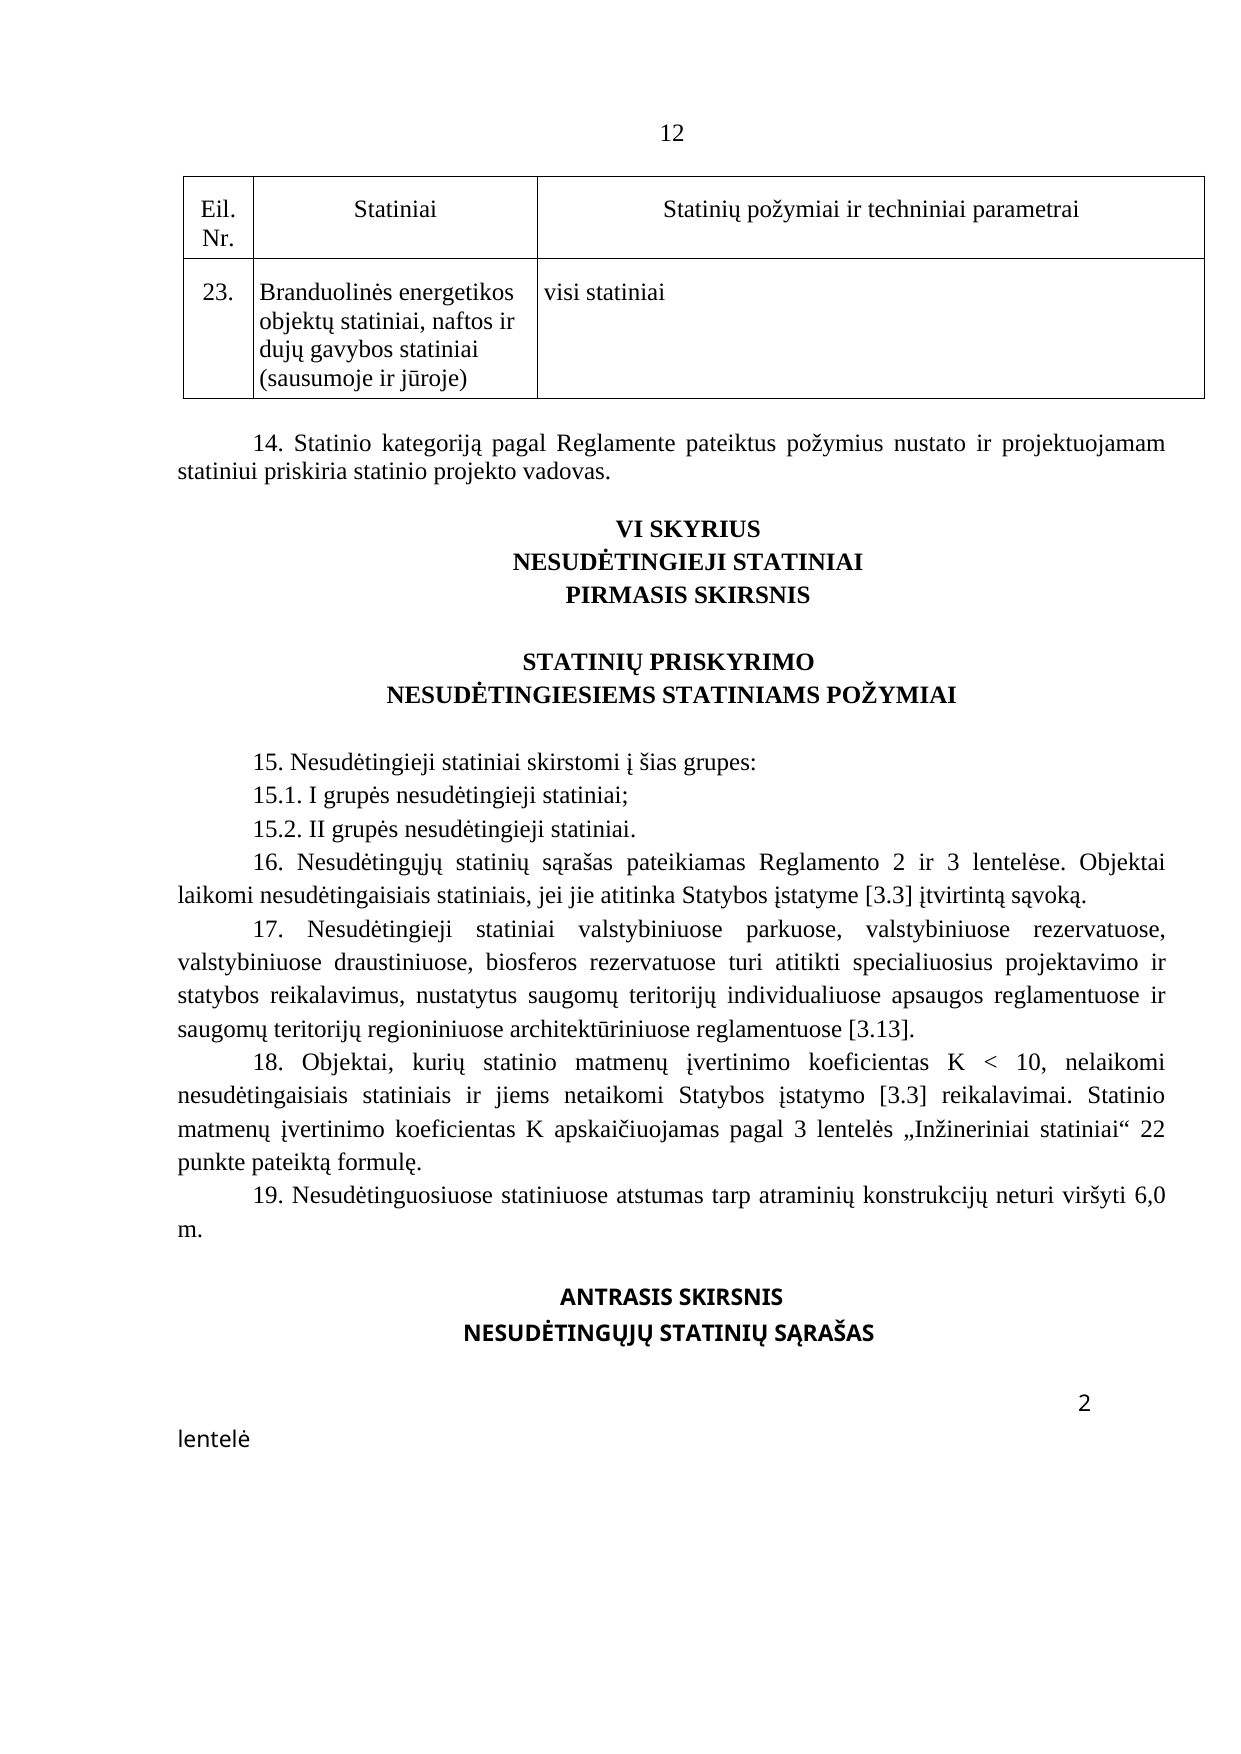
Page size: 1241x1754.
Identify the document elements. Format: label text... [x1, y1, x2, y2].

text 15.2. II grupės nesudėtingieji statiniai. [177, 814, 1166, 843]
text 2 lentelė [177, 1386, 1166, 1454]
text 18. Objektai, kurių statinio matmenų įvertinimo koeficientas K < 10, nelaikomi nesudėtingaisiais statiniais ir jiems netaikomi Statybos įstatymo [3.3] reikalavimai. Statinio matmenų įvertinimo koeficientas K apskaičiuojamas pagal 3 lentelės „Inžineriniai statiniai“ 22 punkte pateiktą formulę. [177, 1047, 1166, 1176]
text PIRMASIS SKIRSNIS [177, 581, 1166, 609]
text 15.1. I grupės nesudėtingieji statiniai; [177, 781, 1166, 809]
text 14. Statinio kategoriją pagal Reglamente pateiktus požymius nustato ir projektuojamam statiniui priskiria statinio projekto vadovas. [177, 428, 1166, 485]
table_cell 23. [184, 259, 253, 398]
text 19. Nesudėtinguosiuose statiniuose atstumas tarp atraminių konstrukcijų neturi viršyti 6,0 m. [177, 1181, 1166, 1243]
table_header Statinių požymiai ir techniniai parametrai [538, 177, 1204, 258]
text NESUDĖTINGIEJI STATINIAI [177, 547, 1166, 576]
text 15. Nesudėtingieji statiniai skirstomi į šias grupes: [177, 747, 1166, 776]
text 16. Nesudėtingųjų statinių sąrašas pateikiamas Reglamento 2 ir 3 lentelėse. Objektai laikomi nesudėtingaisiais statiniais, jei jie atitinka Statybos įstatyme [3.3] įtvirtintą sąvoką. [177, 847, 1166, 909]
text statinių priskyrimo nesudėtingiesiems statiniams POŽYMIAI [177, 647, 1166, 709]
text ANTRASIS SKIRSNIS [177, 1281, 1166, 1312]
text NESUDĖTINGŲJŲ STATINIŲ SĄRAŠAS [177, 1317, 1166, 1348]
table_header Eil. Nr. [184, 177, 253, 258]
text 17. Nesudėtingieji statiniai valstybiniuose parkuose, valstybiniuose rezervatuose, valstybiniuose draustiniuose, biosferos rezervatuose turi atitikti specialiuosius projektavimo ir statybos reikalavimus, nustatytus saugomų teritorijų individualiuose apsaugos reglamentuose ir saugomų teritorijų regioniniuose architektūriniuose reglamentuose [3.13]. [177, 914, 1166, 1043]
table_cell Branduolinės energetikos objektų statiniai, naftos ir dujų gavybos statiniai (sausumoje ir jūroje) [254, 259, 537, 398]
text VI SKYRIUS [177, 514, 1166, 543]
table_header Statiniai [254, 177, 537, 258]
table_cell visi statiniai [538, 259, 1204, 398]
